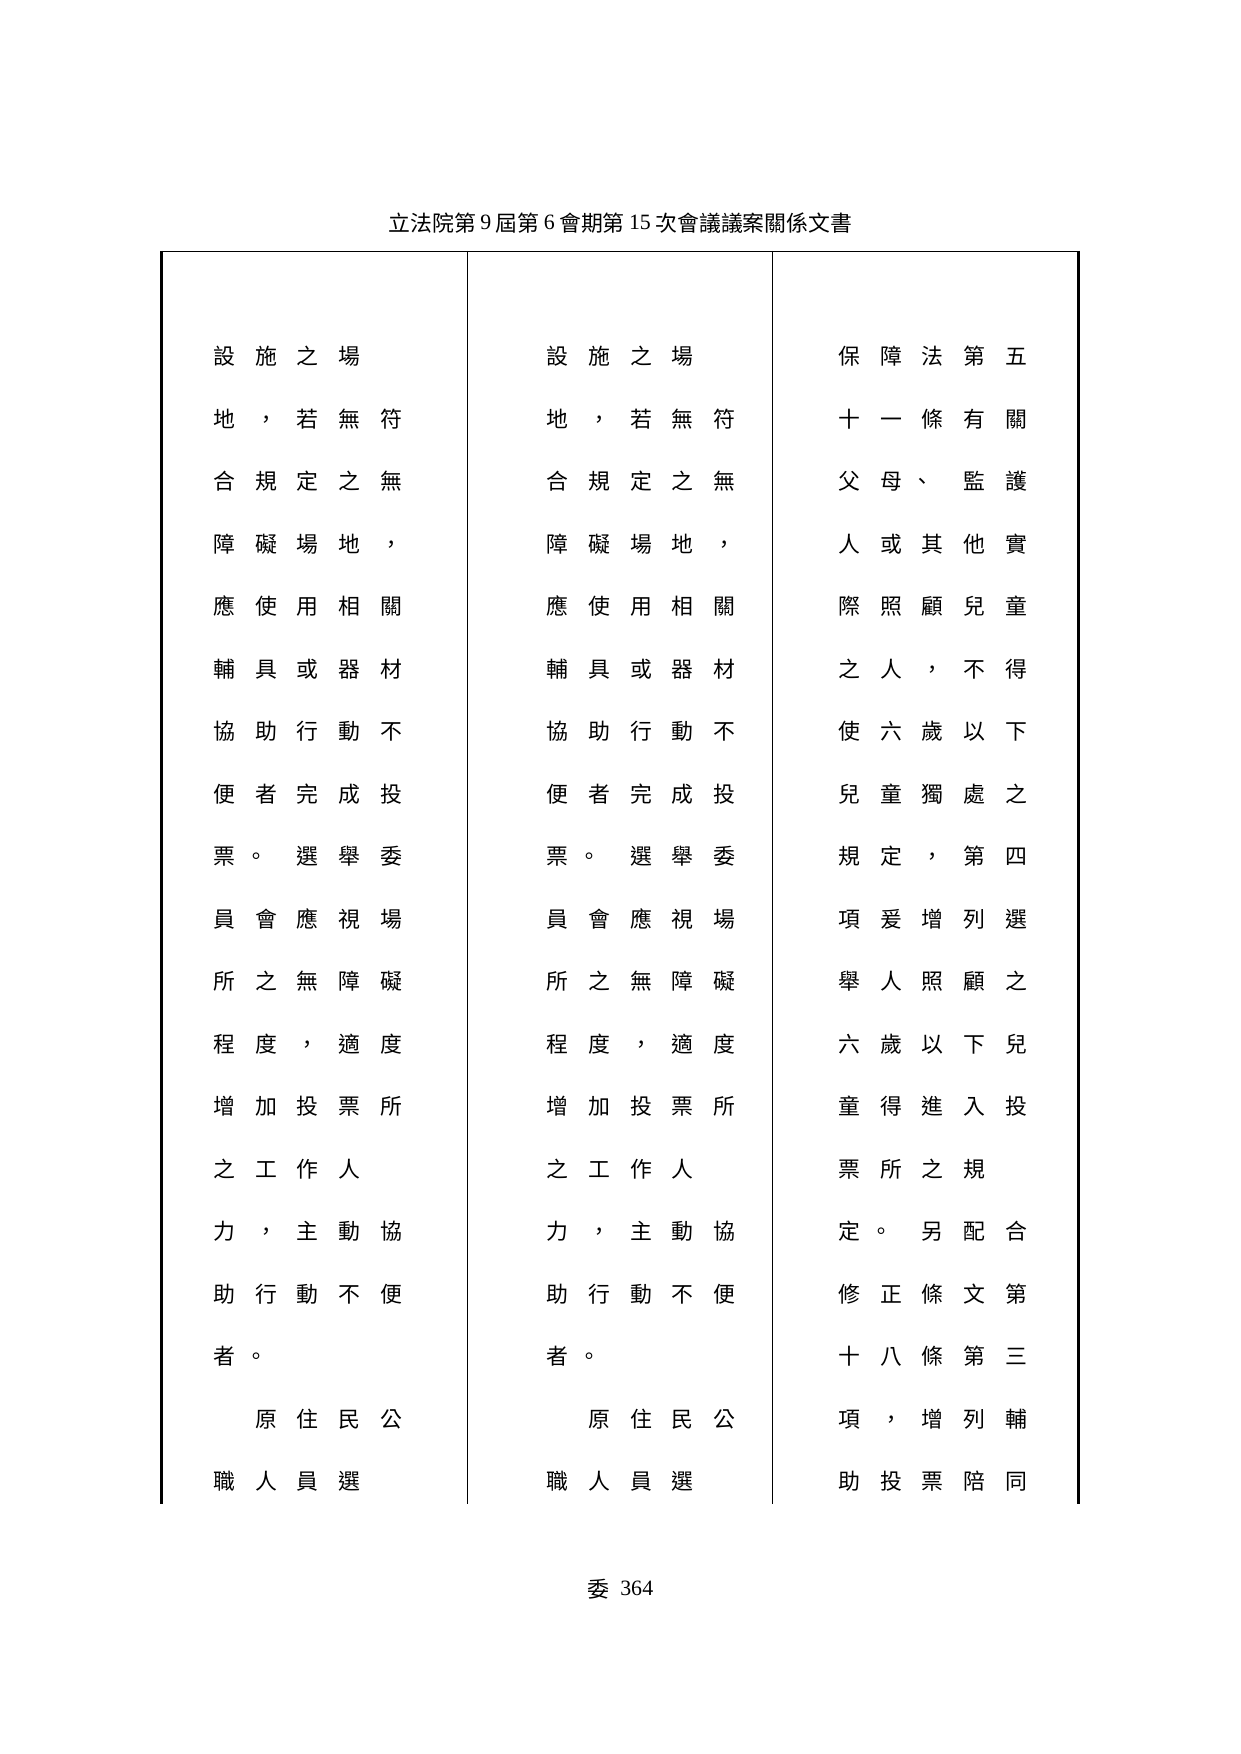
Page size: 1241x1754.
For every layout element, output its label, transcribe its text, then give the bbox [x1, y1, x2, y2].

table_cell 設施之場地，若無符合規定之無障礙場地，應使用相關輔具或器材協助行動不便者完成投票。選舉委員會應視場所之無障礙程度，適度增加投票所之工作人力，主動協助行動不便者。 原住民公職人員選 [163, 252, 467, 1504]
table_cell 設施之場地，若無符合規定之無障礙場地，應使用相關輔具或器材協助行動不便者完成投票。選舉委員會應視場所之無障礙程度，適度增加投票所之工作人力，主動協助行動不便者。 原住民公職人員選 [468, 252, 772, 1504]
table_cell 保障法第五十一條有關父母、監護人或其他實際照顧兒童之人，不得使六歲以下兒童獨處之規定，第四項爰增列選舉人照顧之六歲以下兒童得進入投票所之規定。另配合修正條文第十八條第三項，增列輔助投票陪同 [773, 252, 1077, 1504]
